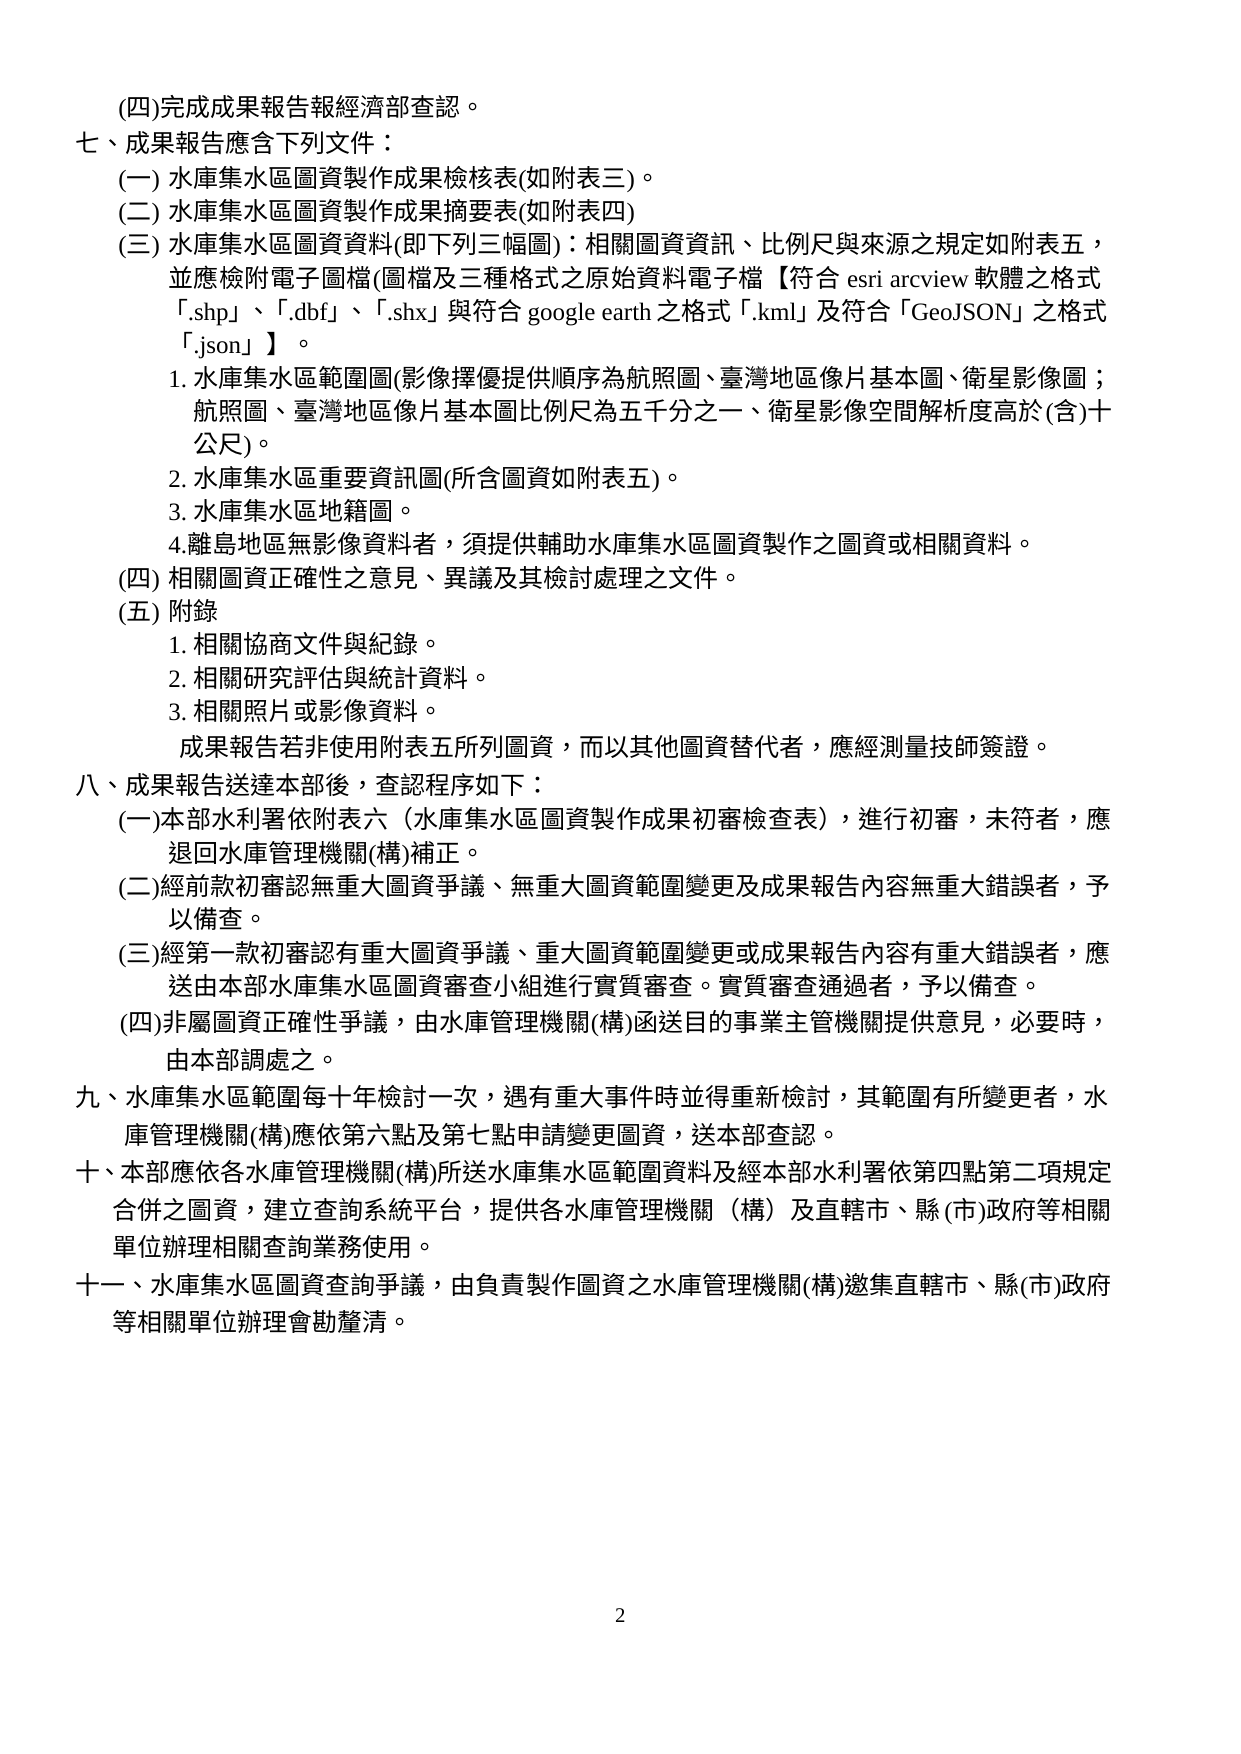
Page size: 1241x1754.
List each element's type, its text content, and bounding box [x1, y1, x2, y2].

table_cell 八、成果報告送達本部後，查認程序如下： (一)本部水利署依附表六（水庫集水區圖資製作成果初審檢查表），進行初審，未符者，應退回水庫管理機關(構)補正。 (二)經前款初審認無重大圖資爭議、無重大圖資範圍變更及成果報告內容無重大錯誤者，予以備查。 (三)經第一款初審認有重大圖資爭議、重大圖資範圍變更或成果報告內容有重大錯誤者，應送由本部水庫集水區圖資審查小組進行實質審查。實質審查通過者，予以備查。 (四)非屬圖資正確性爭議，由水庫管理機關(構)函送目的事業主管機關提供意見，必要時，由本部調處之。 [64, 765, 1123, 1077]
table_cell 七、成果報告應含下列文件： (一) 水庫集水區圖資製作成果檢核表(如附表三)。 (二) 水庫集水區圖資製作成果摘要表(如附表四) (三) 水庫集水區圖資資料(即下列三幅圖)：相關圖資資訊、比例尺與來源之規定如附表五，並應檢附電子圖檔(圖檔及三種格式之原始資料電子檔【符合esri arcview軟體之格式「.shp」、「.dbf」、「.shx」與符合google earth之格式「.kml」及符合「GeoJSON」之格式「.json」】。 1. 水庫集水區範圍圖(影像擇優提供順序為航照圖、臺灣地區像片基本圖、衛星影像圖；航照圖、臺灣地區像片基本圖比例尺為五千分之一、衛星影像空間解析度高於(含)十公尺)。 2. 水庫集水區重要資訊圖(所含圖資如附表五)。 3. 水庫集水區地籍圖。 4.離島地區無影像資料者，須提供輔助水庫集水區圖資製作之圖資或相關資料。 (四) 相關圖資正確性之意見、異議及其檢討處理之文件。 (五) 附錄 1. 相關協商文件與紀錄。 2. 相關研究評估與統計資料。 3. 相關照片或影像資料。 成果報告若非使用附表五所列圖資，而以其他圖資替代者，應經測量技師簽證。 [64, 123, 1123, 765]
table_cell (四)完成成果報告報經濟部查認。 [64, 90, 1123, 123]
table_cell 九、水庫集水區範圍每十年檢討一次，遇有重大事件時並得重新檢討，其範圍有所變更者，水庫管理機關(構)應依第六點及第七點申請變更圖資，送本部查認。 [64, 1077, 1123, 1152]
table_cell 十一、水庫集水區圖資查詢爭議，由負責製作圖資之水庫管理機關(構)邀集直轄市、縣(市)政府等相關單位辦理會勘釐清。 [64, 1265, 1123, 1340]
table_cell 十、本部應依各水庫管理機關(構)所送水庫集水區範圍資料及經本部水利署依第四點第二項規定合併之圖資，建立查詢系統平台，提供各水庫管理機關（構）及直轄市、縣(市)政府等相關單位辦理相關查詢業務使用。 [64, 1152, 1123, 1265]
